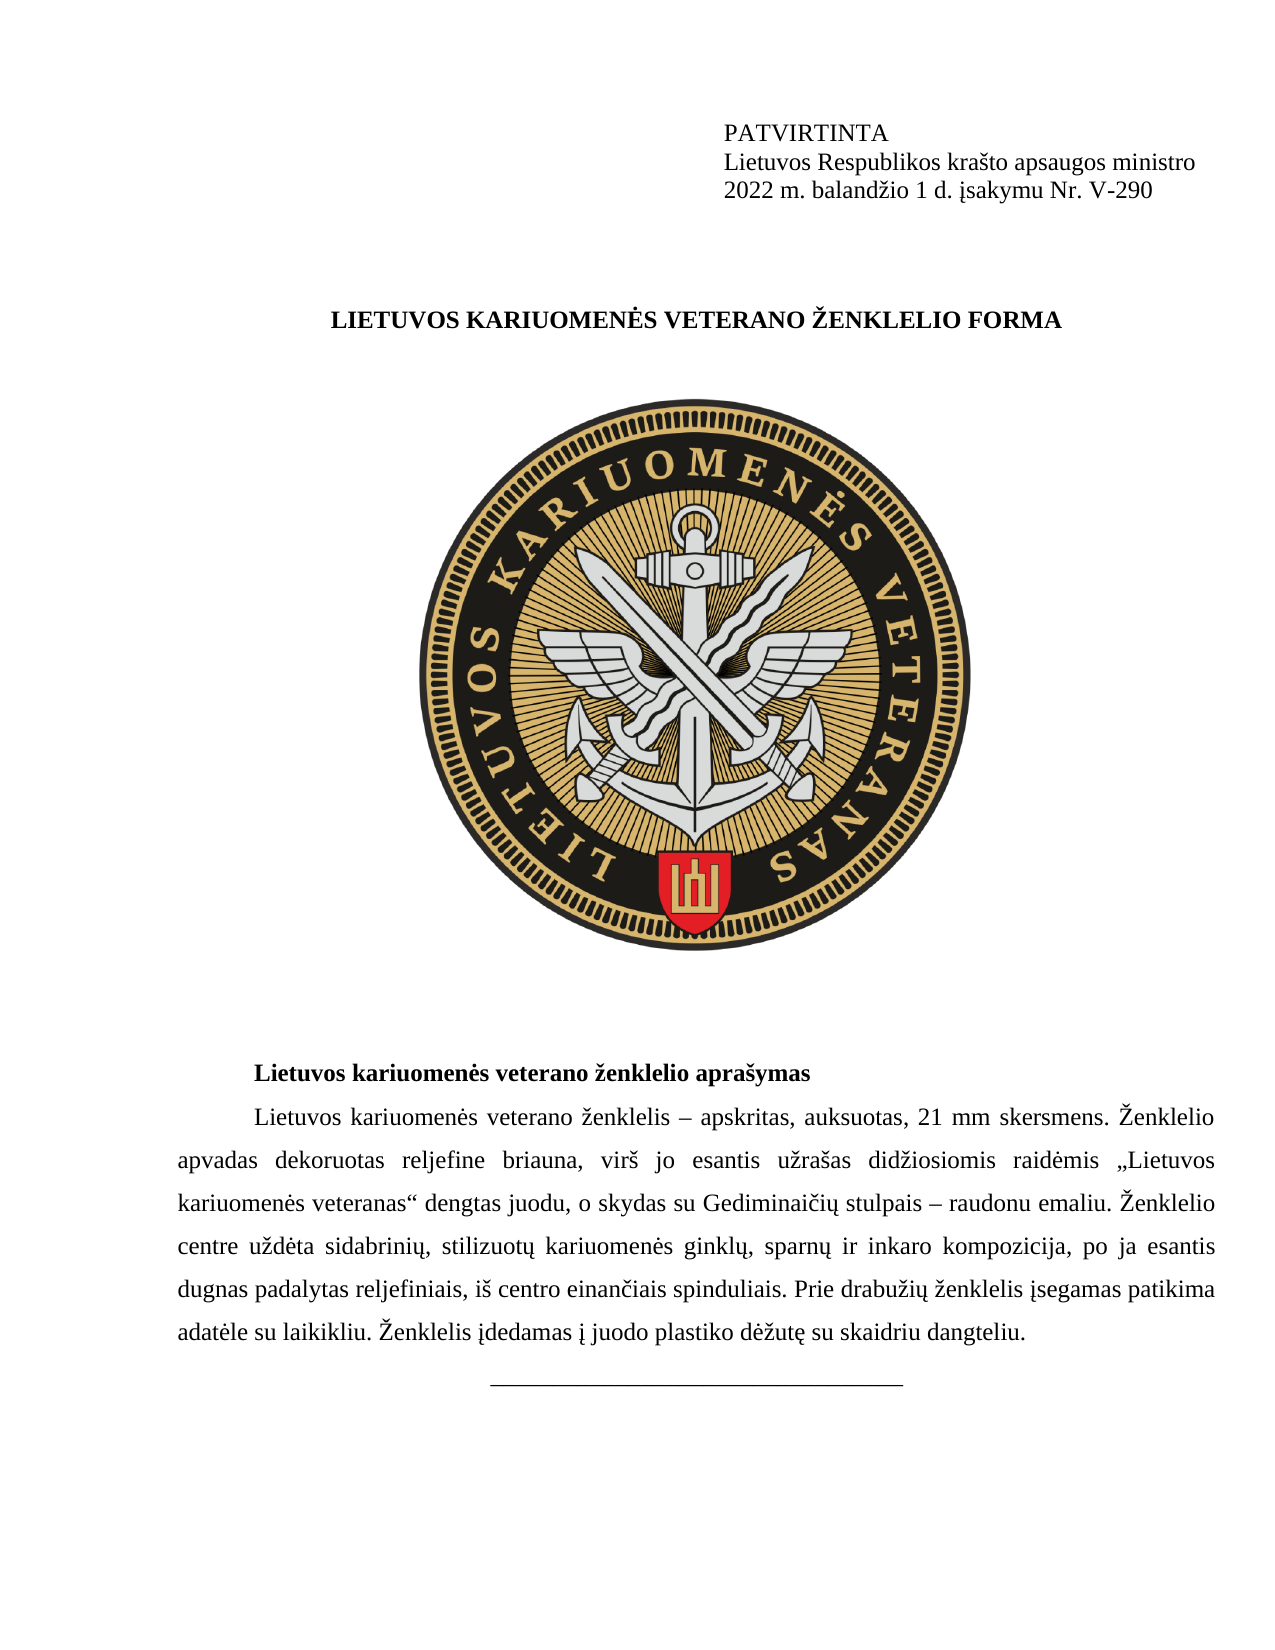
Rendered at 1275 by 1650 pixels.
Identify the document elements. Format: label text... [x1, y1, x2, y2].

text PATVIRTINTA [177, 118, 1216, 147]
text _________________________________ [177, 1360, 1216, 1389]
text Lietuvos kariuomenės veterano ženklelio aprašymas [177, 1058, 1216, 1087]
text 2022 m. balandžio 1 d. įsakymu Nr. V-290 [177, 176, 1216, 204]
text Lietuvos kariuomenės veterano ženklelis – apskritas, auksuotas, 21 mm skersmens. Ženklelio apvadas dekoruotas reljefine briauna, virš jo esantis užrašas didžiosiomis raidėmis „Lietuvos kariuomenės veteranas“ dengtas juodu, o skydas su Gediminaičių stulpais – raudonu emaliu. Ženklelio centre uždėta sidabrinių, stilizuotų kariuomenės ginklų, sparnų ir inkaro kompozicija, po ja esantis dugnas padalytas reljefiniais, iš centro einančiais spinduliais. Prie drabužių ženklelis įsegamas patikima adatėle su laikikliu. Ženklelis įdedamas į juodo plastiko dėžutę su skaidriu dangteliu. [177, 1102, 1216, 1346]
text Lietuvos Respublikos krašto apsaugos ministro [177, 147, 1216, 176]
text LIETUVOS KARIUOMENĖS VETERANO ŽENKLELIO FORMA [177, 305, 1216, 334]
